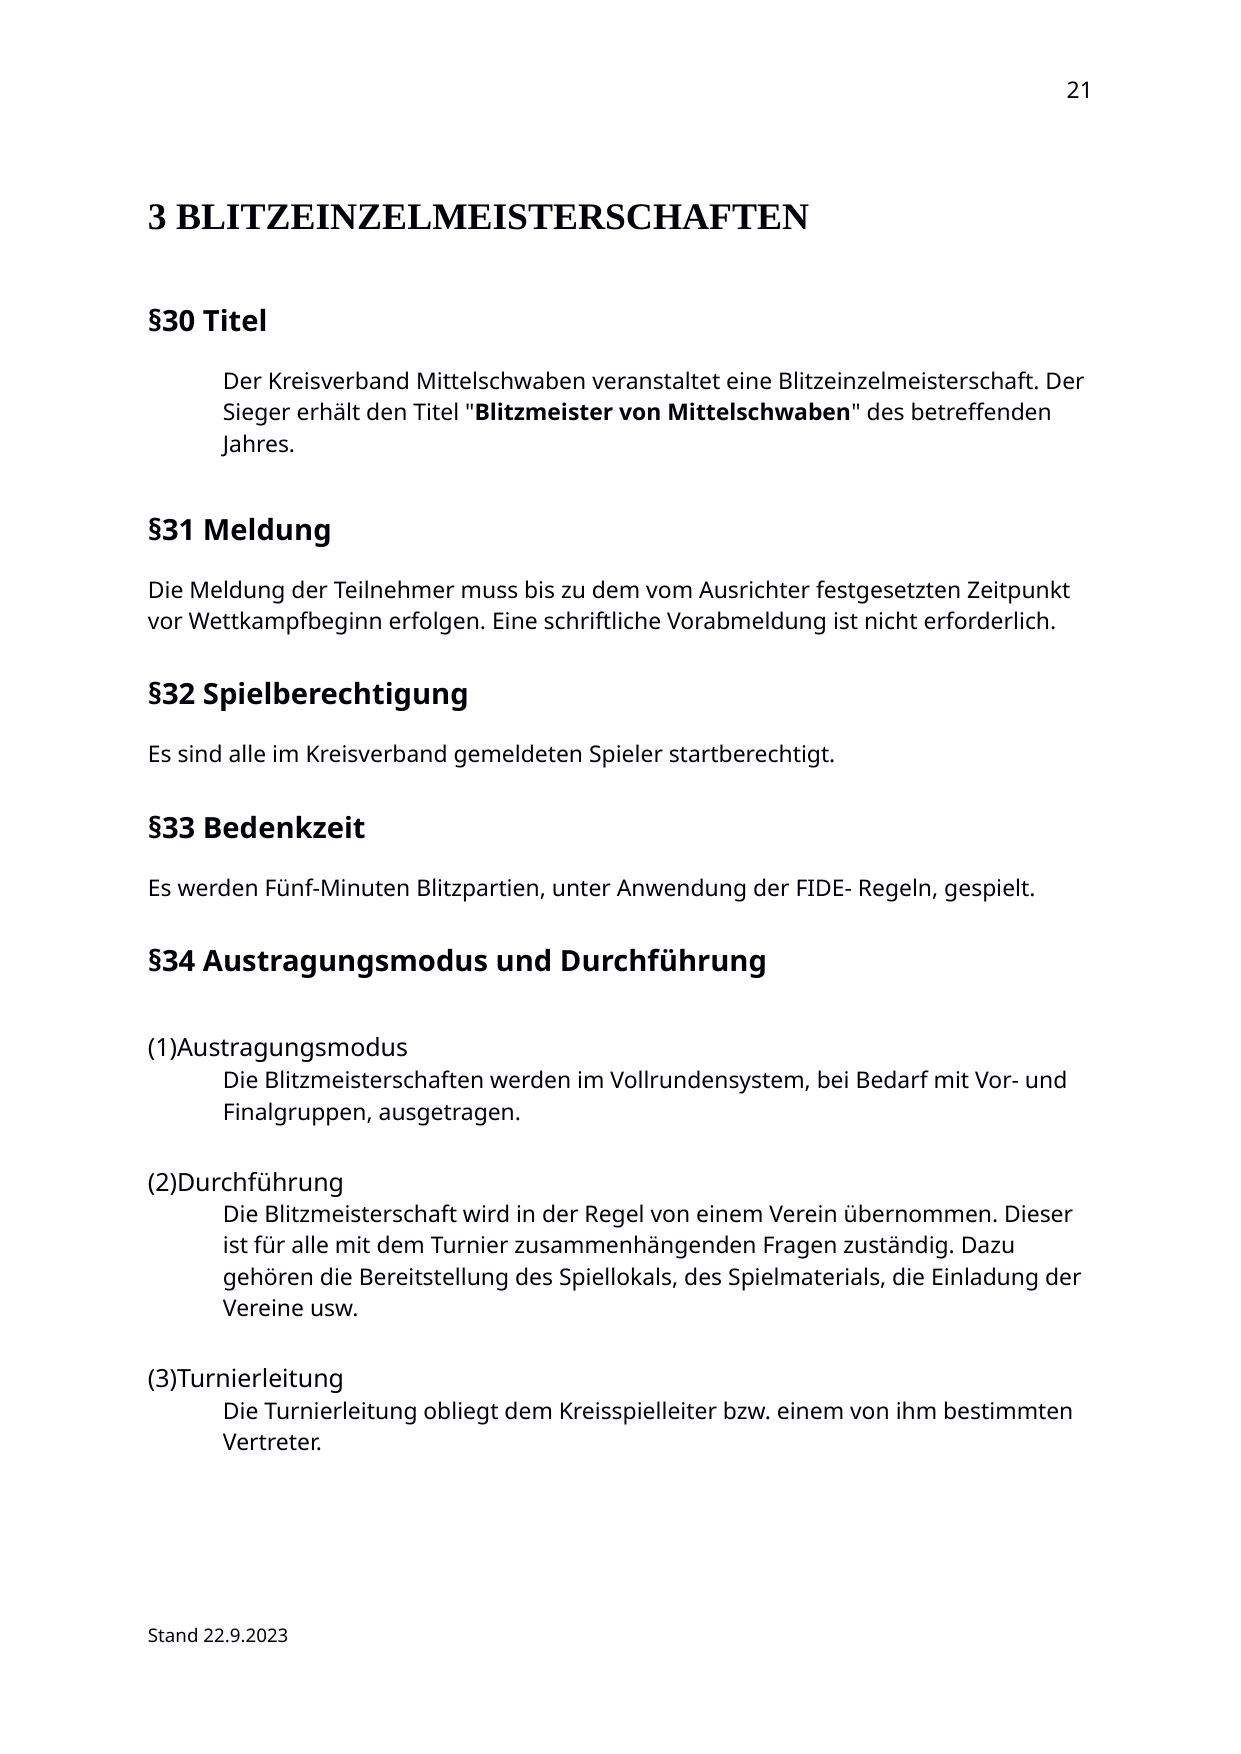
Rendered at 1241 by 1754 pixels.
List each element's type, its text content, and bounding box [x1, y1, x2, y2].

text §33 Bedenkzeit [148, 807, 1093, 847]
text Es sind alle im Kreisverband gemeldeten Spieler startberechtigt. [148, 738, 1093, 769]
text §32 Spielberechtigung [148, 673, 1093, 713]
text Die Turnierleitung obliegt dem Kreisspielleiter bzw. einem von ihm bestimmten Vertreter. [223, 1395, 1093, 1457]
text 3 BLITZEINZELMEISTERSCHAFTEN [148, 195, 1093, 238]
text Die Blitzmeisterschaft wird in der Regel von einem Verein übernommen. Dieser ist für alle mit dem Turnier zusammenhängenden Fragen zuständig. Dazu gehören die Bereitstellung des Spiellokals, des Spielmaterials, die Einladung der Vereine usw. [223, 1198, 1093, 1323]
text §30 Titel [148, 300, 1093, 340]
list Durchführung [148, 1164, 1093, 1198]
text Die Meldung der Teilnehmer muss bis zu dem vom Ausrichter festgesetzten Zeitpunkt vor Wettkampfbeginn erfolgen. Eine schriftliche Vorabmeldung ist nicht erforderlich. [148, 573, 1093, 636]
text Es werden Fünf-Minuten Blitzpartien, unter Anwendung der FIDE- Regeln, gespielt. [148, 872, 1093, 903]
list Austragungsmodus [148, 1030, 1093, 1064]
text §34 Austragungsmodus und Durchführung [148, 940, 1093, 980]
text Der Kreisverband Mittelschwaben veranstaltet eine Blitzeinzelmeisterschaft. Der Sieger erhält den Titel "Blitzmeister von Mittelschwaben" des betreffenden Jahres. [223, 365, 1093, 459]
text Die Blitzmeisterschaften werden im Vollrundensystem, bei Bedarf mit Vor- und Finalgruppen, ausgetragen. [223, 1064, 1093, 1127]
list Turnierleitung [148, 1361, 1093, 1395]
text §31 Meldung [148, 509, 1093, 548]
